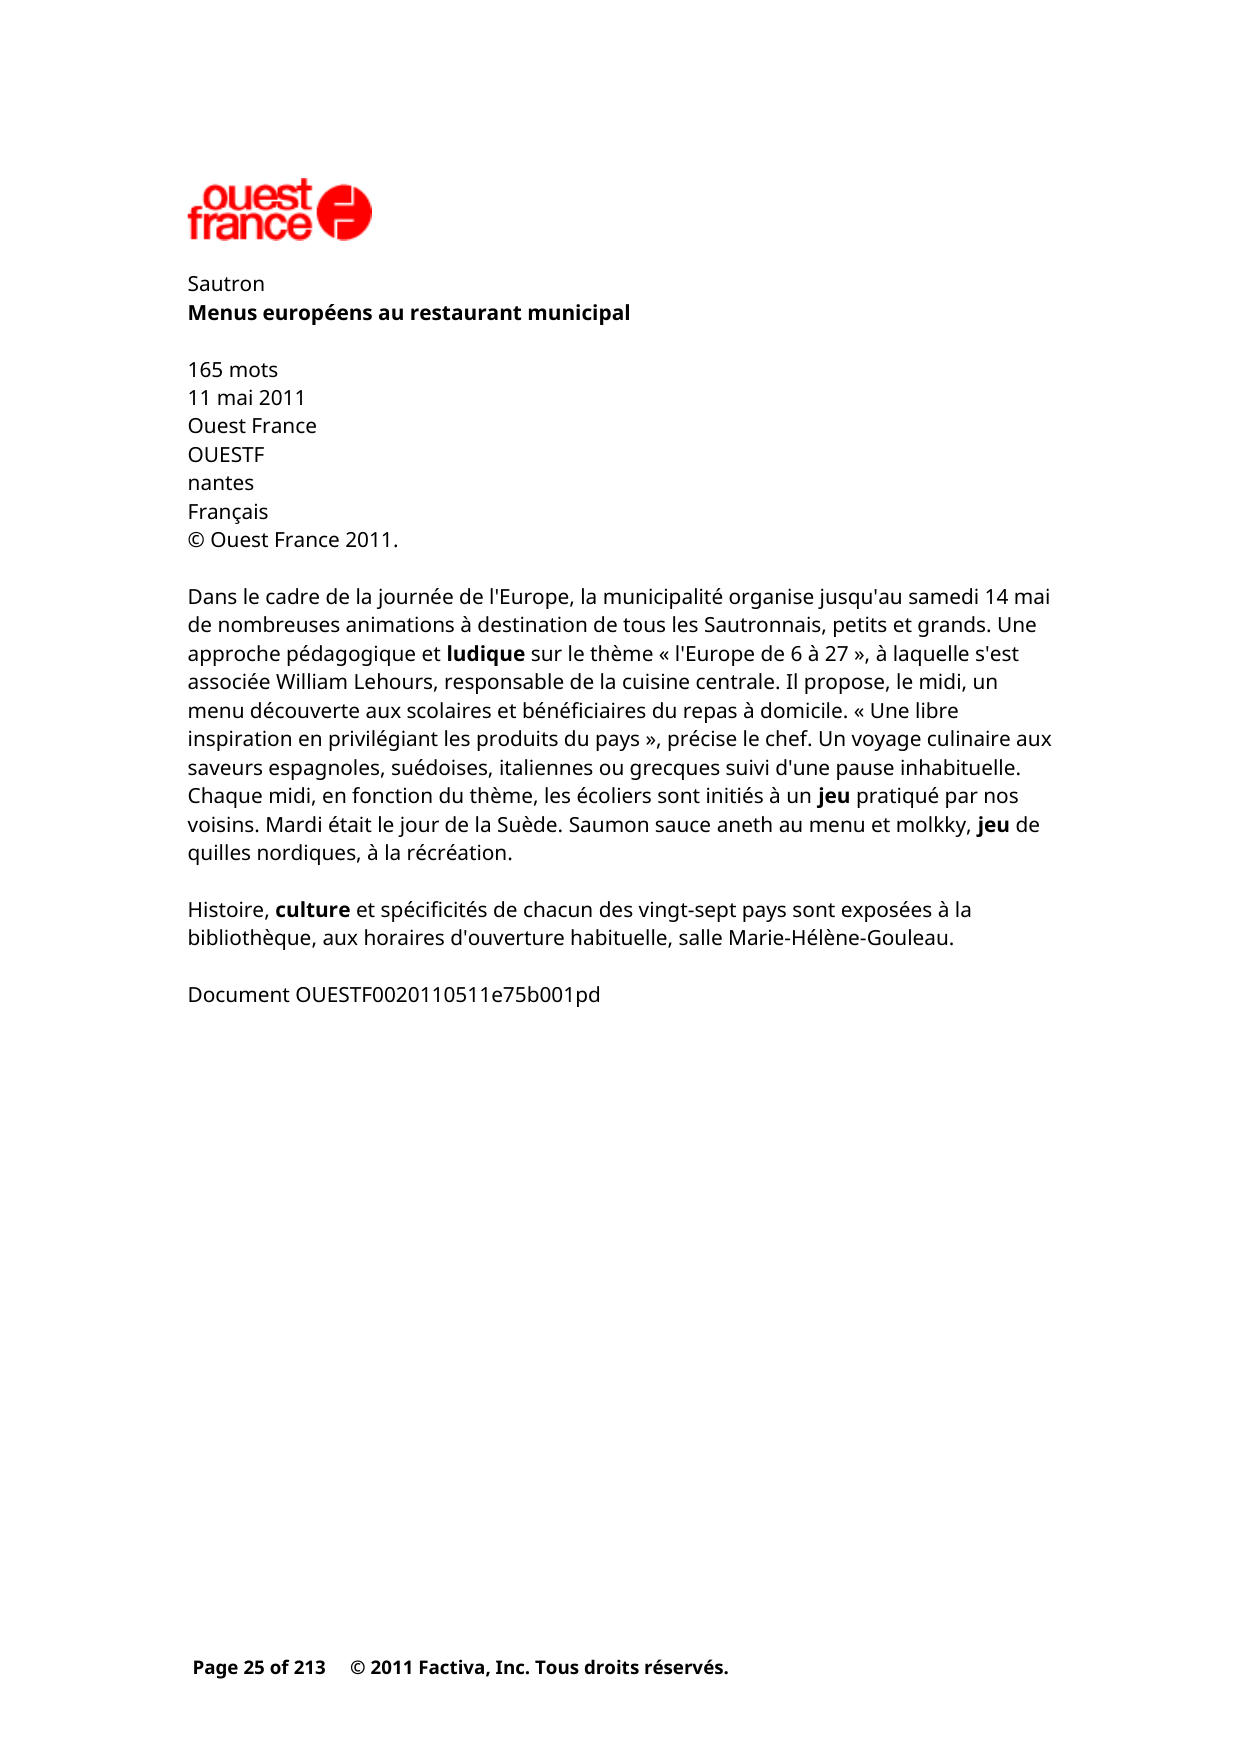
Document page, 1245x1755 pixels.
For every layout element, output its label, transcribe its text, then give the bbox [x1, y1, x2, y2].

text Sautron [187, 269, 1057, 298]
text Ouest France [187, 412, 1057, 440]
text 165 mots [187, 355, 1057, 383]
text 11 mai 2011 [187, 383, 1057, 412]
text © Ouest France 2011. [187, 525, 1057, 554]
text Menus européens au restaurant municipal [187, 298, 1057, 326]
text Histoire, culture et spécificités de chacun des vingt-sept pays sont exposées à la bibliothèque, aux horaires d'ouverture habituelle, salle Marie-Hélène-Gouleau. [187, 895, 1057, 952]
text OUESTF [187, 440, 1057, 468]
picture [187, 178, 372, 241]
text Français [187, 497, 1057, 525]
text Dans le cadre de la journée de l'Europe, la municipalité organise jusqu'au samedi 14 mai de nombreuses animations à destination de tous les Sautronnais, petits et grands. Une approche pédagogique et ludique sur le thème « l'Europe de 6 à 27 », à laquelle s'est associée William Lehours, responsable de la cuisine centrale. Il propose, le midi, un menu découverte aux scolaires et bénéficiaires du repas à domicile. « Une libre inspiration en privilégiant les produits du pays », précise le chef. Un voyage culinaire aux saveurs espagnoles, suédoises, italiennes ou grecques suivi d'une pause inhabituelle. Chaque midi, en fonction du thème, les écoliers sont initiés à un jeu pratiqué par nos voisins. Mardi était le jour de la Suède. Saumon sauce aneth au menu et molkky, jeu de quilles nordiques, à la récréation. [187, 582, 1057, 867]
text Document OUESTF0020110511e75b001pd [187, 980, 1057, 1009]
text nantes [187, 468, 1057, 497]
